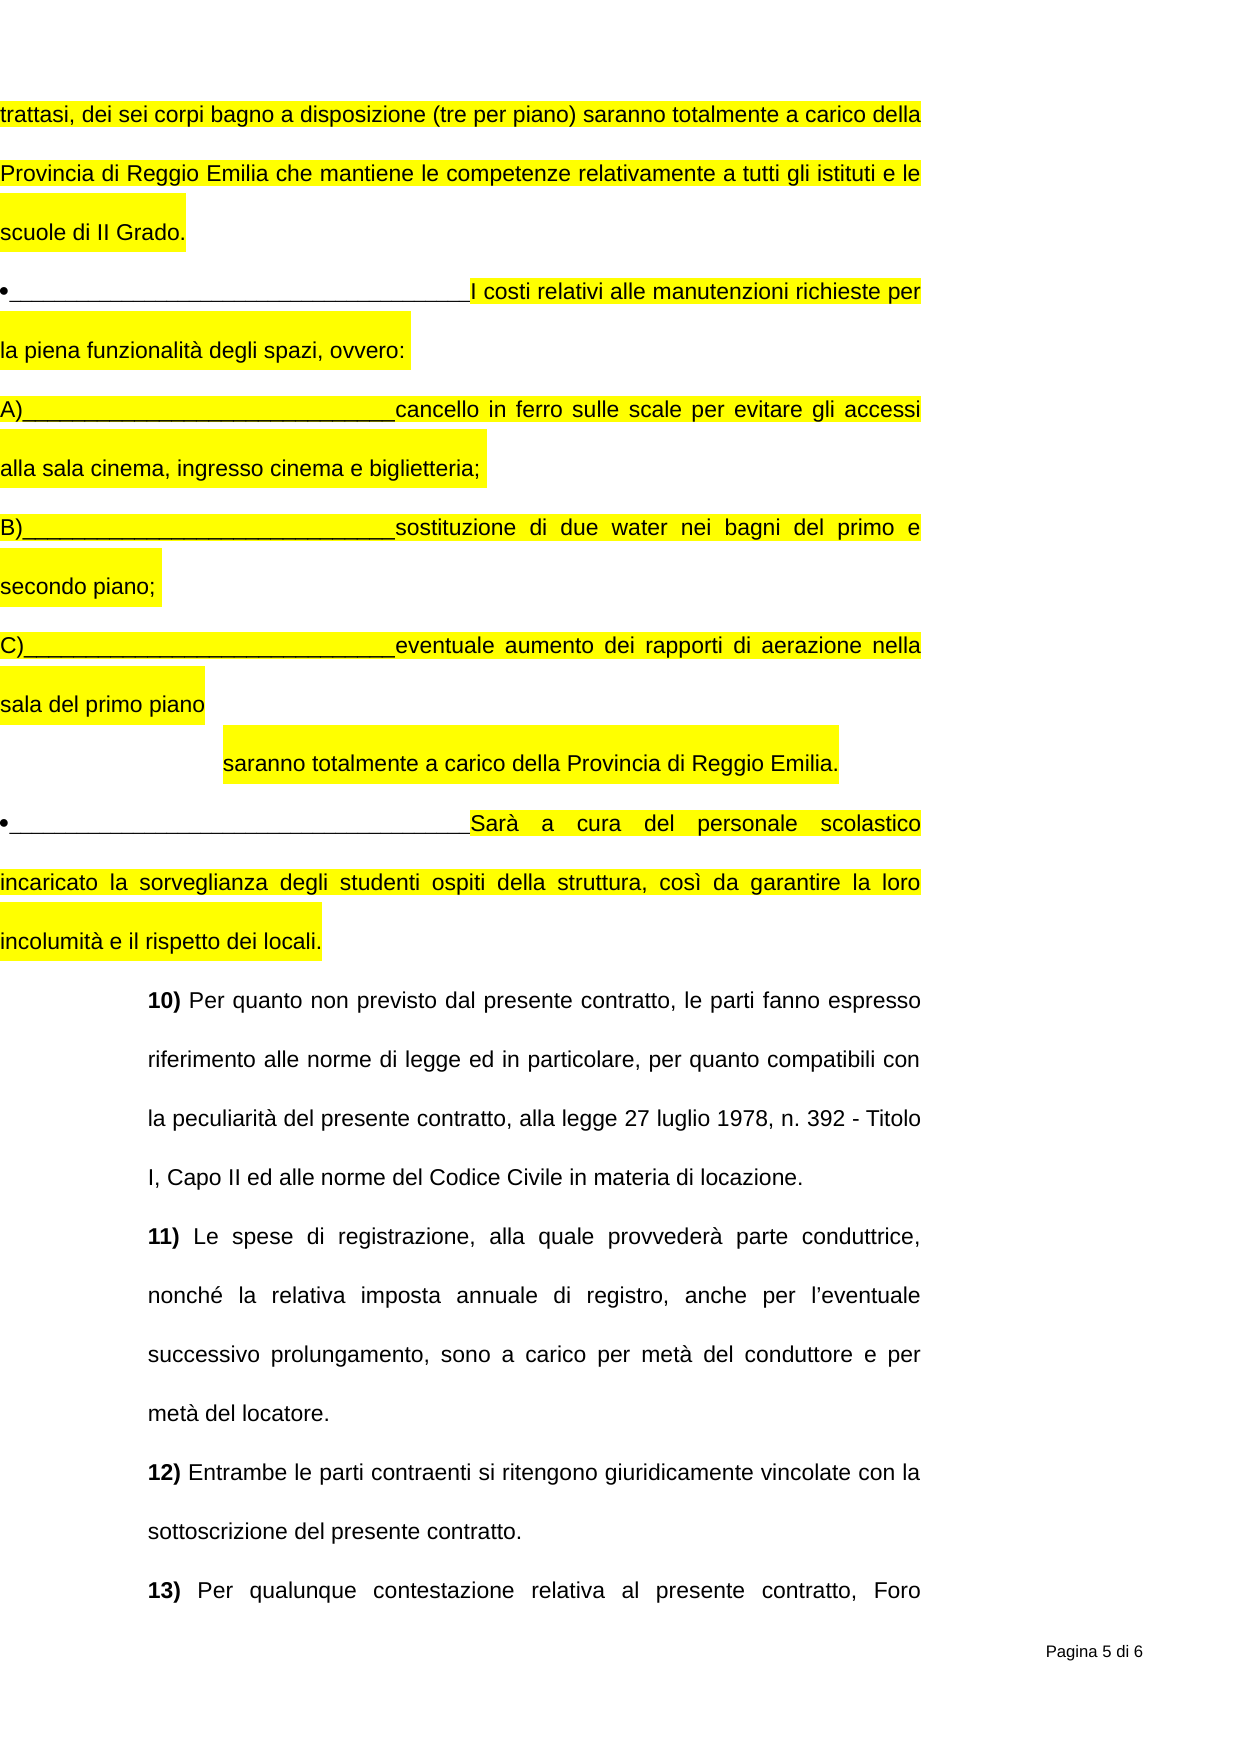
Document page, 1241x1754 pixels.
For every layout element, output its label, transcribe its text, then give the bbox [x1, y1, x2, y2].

list eventuale aumento dei rapporti di aerazione nella sala del primo piano [0, 607, 921, 725]
list cancello in ferro sulle scale per evitare gli accessi alla sala cinema, ingresso cinema e biglietteria; [0, 370, 921, 488]
text 11) Le spese di registrazione, alla quale provvederà parte conduttrice, nonché la relativa imposta annuale di registro, anche per l’eventuale successivo prolungamento, sono a carico per metà del conduttore e per metà del locatore. [148, 1197, 921, 1433]
list sostituzione di due water nei bagni del primo e secondo piano; [0, 488, 921, 607]
list Sarà a cura del personale scolastico incaricato la sorveglianza degli studenti ospiti della struttura, così da garantire la loro incolumità e il rispetto dei locali. [0, 784, 921, 961]
list I costi dei materiali d’uso, delle pulizie giornaliere, sanificazione e derivanti da interventi di adeguamento degli spazi di cui trattasi, dei sei corpi bagno a disposizione (tre per piano) saranno totalmente a carico della Provincia di Reggio Emilia che mantiene le competenze relativamente a tutti gli istituti e le scuole di II Grado. [0, 75, 921, 252]
text 13) Per qualunque contestazione relativa al presente contratto, Foro [148, 1552, 921, 1611]
text 12) Entrambe le parti contraenti si ritengono giuridicamente vincolate con la sottoscrizione del presente contratto. [148, 1433, 921, 1552]
text saranno totalmente a carico della Provincia di Reggio Emilia. [223, 725, 921, 784]
text 10) Per quanto non previsto dal presente contratto, le parti fanno espresso riferimento alle norme di legge ed in particolare, per quanto compatibili con la peculiarità del presente contratto, alla legge 27 luglio 1978, n. 392 - Titolo I, Capo II ed alle norme del Codice Civile in materia di locazione. [148, 961, 921, 1197]
list I costi relativi alle manutenzioni richieste per la piena funzionalità degli spazi, ovvero: [0, 252, 921, 370]
